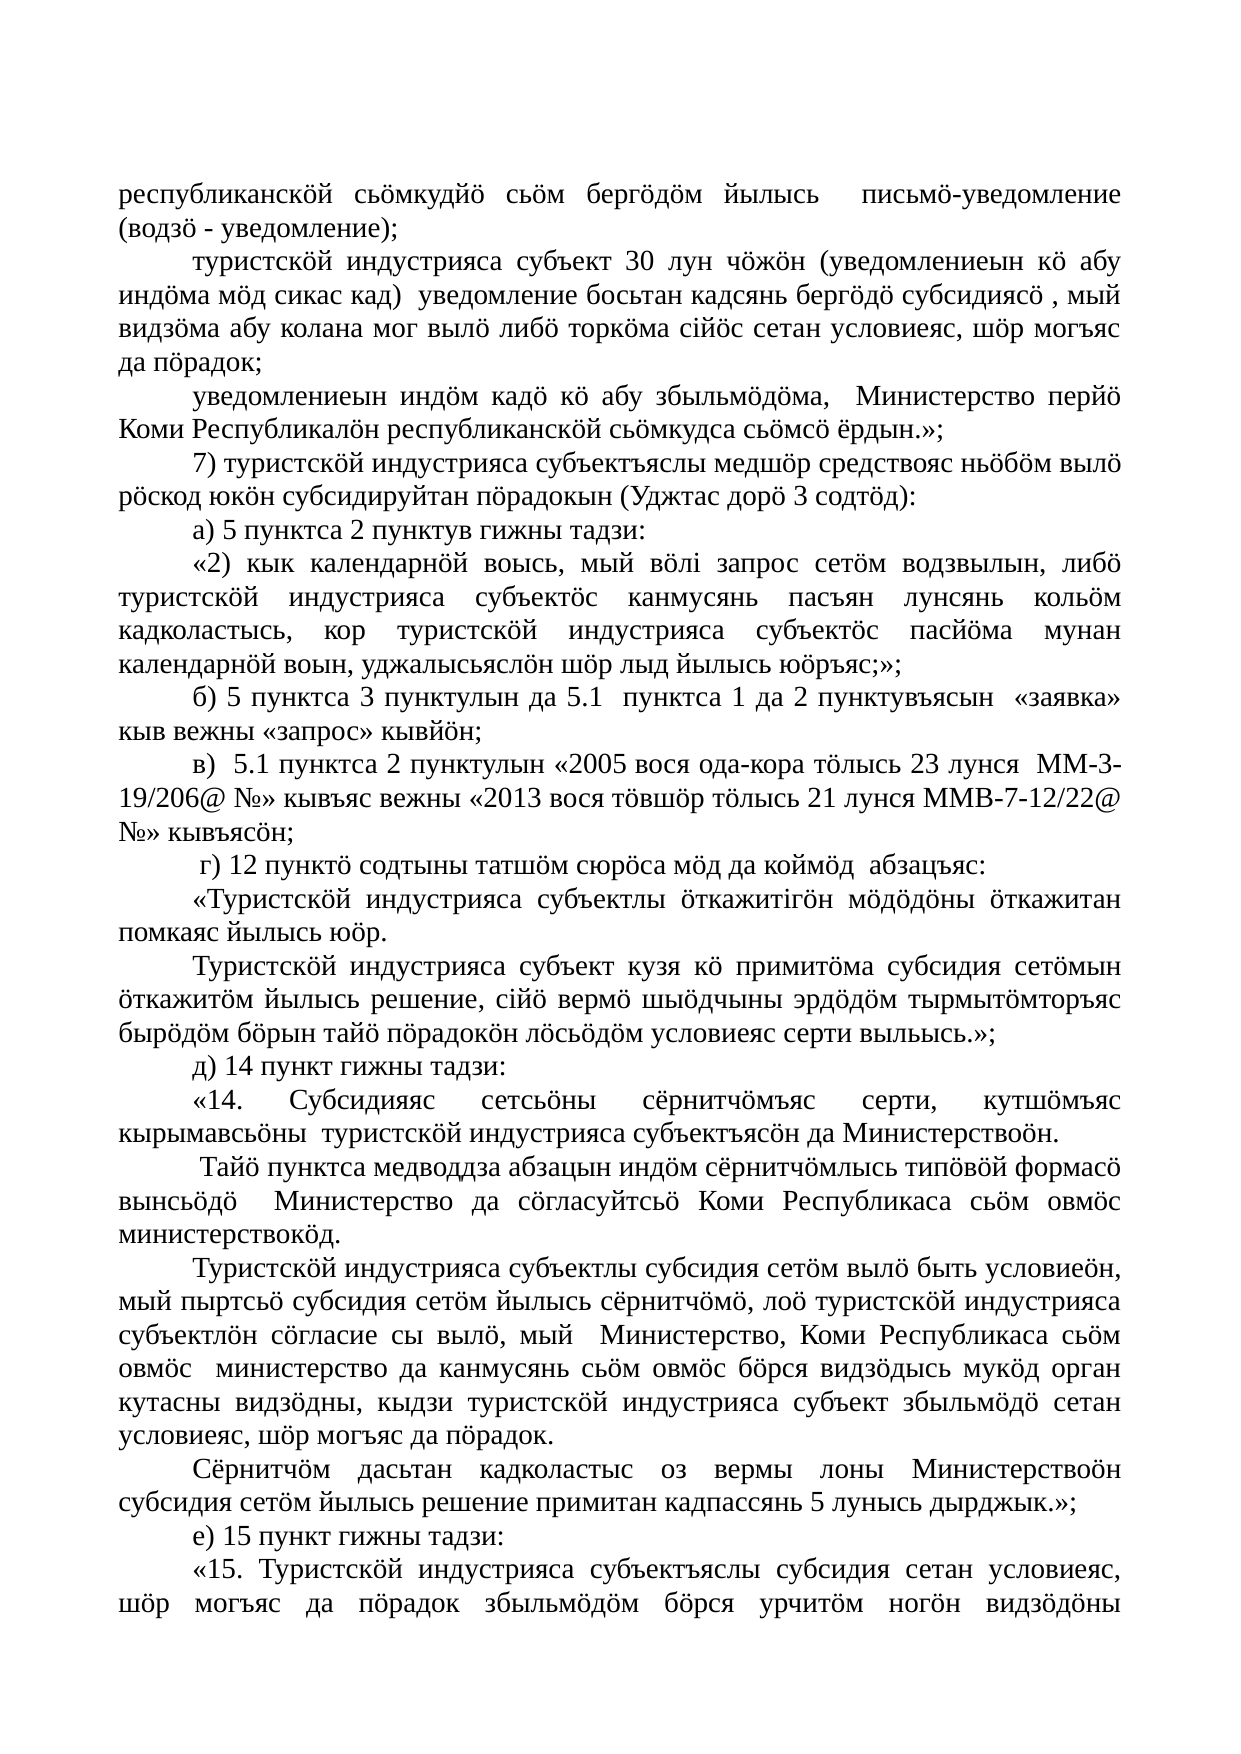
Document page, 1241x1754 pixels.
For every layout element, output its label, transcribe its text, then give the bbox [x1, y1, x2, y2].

text д) 14 пункт гижны тадзи: [118, 1048, 1122, 1082]
text Сёрнитчӧм дасьтан кадколастыс оз вермы лоны Министерствоӧн субсидия сетӧм йылысь решение примитан кадпассянь 5 лунысь дырджык.»; [118, 1451, 1122, 1518]
text туристскӧй индустрияса субъект 30 лун чӧжӧн (уведомлениеын кӧ абу индӧма мӧд сикас кад) уведомление босьтан кадсянь бергӧдӧ субсидиясӧ , мый видзӧма абу колана мог вылӧ либӧ торкӧма сійӧс сетан условиеяс, шӧр могъяс да пӧрадок; [118, 243, 1122, 378]
text б) 5 пунктса 3 пунктулын да 5.1 пунктса 1 да 2 пунктувъясын «заявка» кыв вежны «запрос» кывйӧн; [118, 679, 1122, 747]
text «15. Туристскӧй индустрияса субъектъяслы субсидия сетан условиеяс, шӧр могъяс да пӧрадок збыльмӧдӧм бӧрся урчитӧм ногӧн видзӧдӧны [118, 1552, 1122, 1619]
text в) 5.1 пунктса 2 пунктулын «2005 вося ода-кора тӧлысь 23 лунся ММ-3-19/206@ №» кывъяс вежны «2013 вося тӧвшӧр тӧлысь 21 лунся ММВ-7-12/22@ №» кывъясӧн; [118, 747, 1122, 847]
text уведомлениеын индӧм кадӧ кӧ абу збыльмӧдӧма, Министерство перйӧ Коми Республикалӧн республиканскӧй сьӧмкудса сьӧмсӧ ёрдын.»; [118, 378, 1122, 445]
text Туристскӧй индустрияса субъект кузя кӧ примитӧма субсидия сетӧмын ӧткажитӧм йылысь решение, сійӧ вермӧ шыӧдчыны эрдӧдӧм тырмытӧмторъяс бырӧдӧм бӧрын тайӧ пӧрадокӧн лӧсьӧдӧм условиеяс серти выльысь.»; [118, 948, 1122, 1048]
text Туристскӧй индустрияса субъектлы субсидия сетӧм вылӧ быть условиеӧн, мый пыртсьӧ субсидия сетӧм йылысь сёрнитчӧмӧ, лоӧ туристскӧй индустрияса субъектлӧн сӧгласие сы вылӧ, мый Министерство, Коми Республикаса сьӧм овмӧс министерство да канмусянь сьӧм овмӧс бӧрся видзӧдысь мукӧд орган кутасны видзӧдны, кыдзи туристскӧй индустрияса субъект збыльмӧдӧ сетан условиеяс, шӧр могъяс да пӧрадок. [118, 1250, 1122, 1451]
text Тайӧ пунктса медводдза абзацын индӧм сёрнитчӧмлысь типӧвӧй формасӧ вынсьӧдӧ Министерство да сӧгласуйтсьӧ Коми Республикаса сьӧм овмӧс министерствокӧд. [118, 1149, 1122, 1250]
text «14. Субсидияяс сетсьӧны сёрнитчӧмъяс серти, кутшӧмъяс кырымавсьӧны туристскӧй индустрияса субъектъясӧн да Министерствоӧн. [118, 1082, 1122, 1149]
text а) 5 пунктса 2 пунктув гижны тадзи: [118, 512, 1122, 545]
text 7) туристскӧй индустрияса субъектъяслы медшӧр средствояс ньӧбӧм вылӧ рӧскод юкӧн субсидируйтан пӧрадокын (Уджтас дорӧ 3 содтӧд): [118, 445, 1122, 512]
text е) 15 пункт гижны тадзи: [118, 1518, 1122, 1552]
text «2) кык календарнӧй воысь, мый вӧлі запрос сетӧм водзвылын, либӧ туристскӧй индустрияса субъектӧс канмусянь пасъян лунсянь кольӧм кадколастысь, кор туристскӧй индустрияса субъектӧс пасйӧма мунан календарнӧй воын, уджалысьяслӧн шӧр лыд йылысь юӧръяс;»; [118, 545, 1122, 679]
text «Туристскӧй индустрияса субъектлы ӧткажитігӧн мӧдӧдӧны ӧткажитан помкаяс йылысь юӧр. [118, 881, 1122, 948]
text г) 12 пунктӧ содтыны татшӧм сюрӧса мӧд да коймӧд абзацъяс: [118, 847, 1122, 881]
text республиканскӧй сьӧмкудйӧ сьӧм бергӧдӧм йылысь письмӧ-уведомление (водзӧ - уведомление); [118, 176, 1122, 243]
